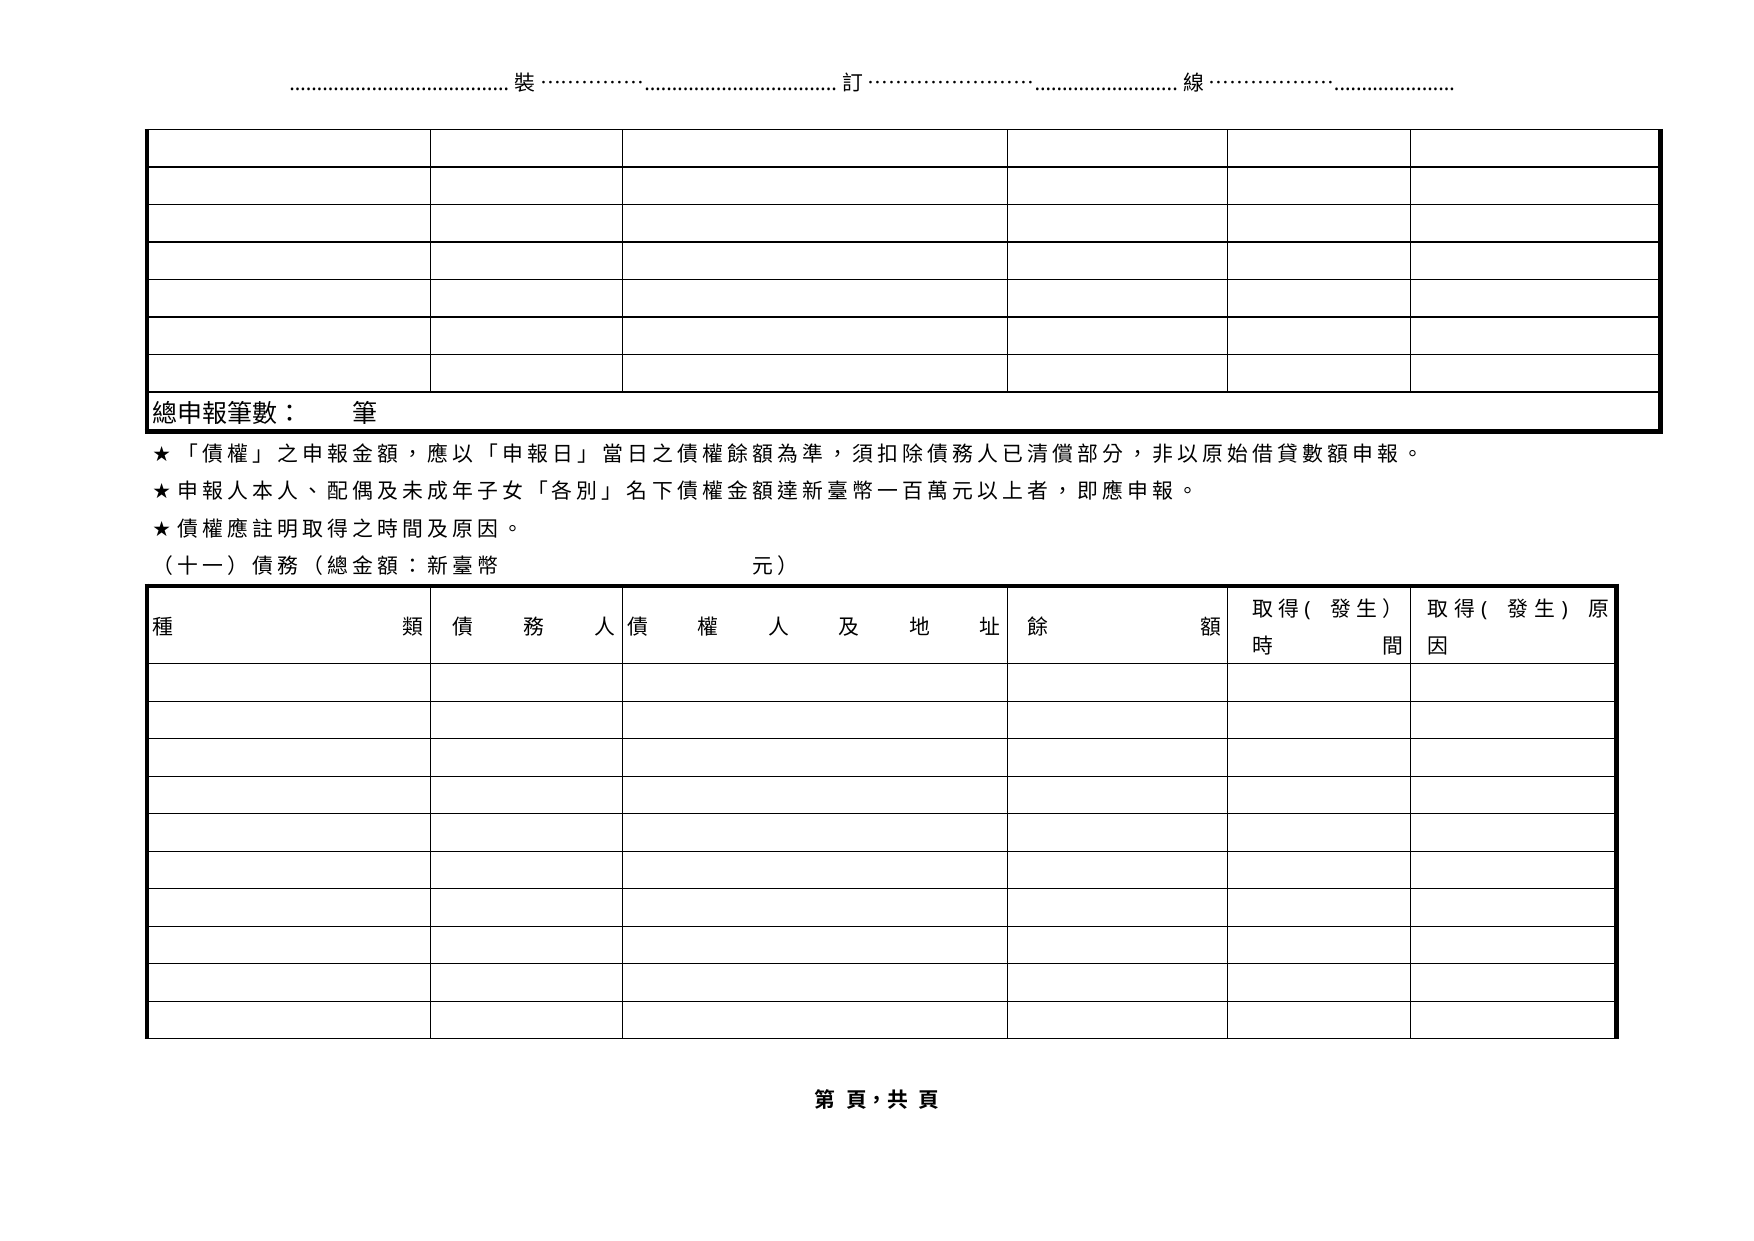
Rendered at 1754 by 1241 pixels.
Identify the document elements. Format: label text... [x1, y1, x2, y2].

table_header 債務人 [431, 588, 622, 663]
table_header 餘額 [1008, 588, 1227, 663]
table_header 種類 [149, 588, 430, 663]
table_cell [149, 814, 430, 851]
table_cell [149, 318, 430, 354]
table_cell [623, 280, 1007, 316]
table_header 取得(發生）時間 [1228, 588, 1410, 663]
table_cell [623, 243, 1007, 279]
table_cell [149, 280, 430, 316]
table_cell [1228, 702, 1410, 738]
table_cell [1411, 168, 1658, 204]
table_cell [149, 168, 430, 204]
table_cell [1228, 927, 1410, 963]
table_cell [623, 168, 1007, 204]
table_cell [623, 927, 1007, 963]
table_cell [1228, 739, 1410, 776]
table_cell [431, 1002, 622, 1038]
text ★申報人本人、配偶及未成年子女「各別」名下債權金額達新臺幣一百萬元以上者，即應申報。 [152, 471, 1602, 508]
table_cell [149, 777, 430, 813]
table_cell [1008, 702, 1227, 738]
table_cell [1411, 964, 1614, 1001]
table_cell [149, 927, 430, 963]
table_cell [431, 702, 622, 738]
table_cell [623, 130, 1007, 166]
table_cell [149, 130, 430, 166]
table_cell [431, 318, 622, 354]
table_cell [1008, 814, 1227, 851]
table_cell [431, 777, 622, 813]
table_cell [1411, 355, 1658, 391]
table_cell [623, 1002, 1007, 1038]
table_cell [1411, 927, 1614, 963]
table_cell [431, 168, 622, 204]
table_cell [1411, 243, 1658, 279]
table_cell [1008, 927, 1227, 963]
table_cell [1411, 280, 1658, 316]
table_cell [1008, 318, 1227, 354]
table_cell [1228, 889, 1410, 926]
table_cell [623, 964, 1007, 1001]
table_cell [1228, 130, 1410, 166]
table_cell [1411, 889, 1614, 926]
table_cell [149, 964, 430, 1001]
table_cell [431, 889, 622, 926]
table_cell [1228, 964, 1410, 1001]
table_cell [149, 702, 430, 738]
table_cell [1228, 1002, 1410, 1038]
table_cell [149, 852, 430, 888]
table_cell 總申報筆數： 筆 [149, 393, 1658, 429]
table_cell [1008, 1002, 1227, 1038]
table_cell [1411, 702, 1614, 738]
table_cell [623, 664, 1007, 701]
table_cell [1008, 280, 1227, 316]
table_cell [1228, 205, 1410, 241]
table_cell [1228, 852, 1410, 888]
table_cell [431, 205, 622, 241]
table_cell [1411, 205, 1658, 241]
table_cell [1008, 739, 1227, 776]
table_cell [431, 664, 622, 701]
table_cell [149, 205, 430, 241]
table_cell [1411, 814, 1614, 851]
table_cell [149, 243, 430, 279]
table_cell [1228, 814, 1410, 851]
table_cell [623, 702, 1007, 738]
table_cell [1411, 777, 1614, 813]
table_cell [149, 1002, 430, 1038]
table_cell [1008, 664, 1227, 701]
table_cell [1008, 777, 1227, 813]
table_cell [623, 852, 1007, 888]
table_cell [149, 664, 430, 701]
table_cell [431, 814, 622, 851]
table_cell [623, 814, 1007, 851]
table_cell [431, 280, 622, 316]
table_cell [1411, 664, 1614, 701]
table_cell [431, 243, 622, 279]
table_cell [431, 964, 622, 1001]
table_cell [1228, 355, 1410, 391]
table_header 取得(發生)原因 [1411, 588, 1614, 663]
table_cell [1008, 168, 1227, 204]
table_cell [1008, 355, 1227, 391]
table_cell [149, 739, 430, 776]
table_cell [1228, 168, 1410, 204]
table_cell [1411, 852, 1614, 888]
table_cell [1411, 130, 1658, 166]
table_cell [149, 355, 430, 391]
table_cell [1008, 130, 1227, 166]
table_cell [1008, 964, 1227, 1001]
table_cell [431, 927, 622, 963]
table_cell [623, 205, 1007, 241]
table_cell [431, 852, 622, 888]
table_cell [1228, 243, 1410, 279]
table_cell [431, 355, 622, 391]
table_cell [1008, 852, 1227, 888]
table_cell [1008, 243, 1227, 279]
text ★債權應註明取得之時間及原因。 [152, 508, 1602, 546]
table_cell [1228, 777, 1410, 813]
table_cell [431, 739, 622, 776]
table_cell [623, 739, 1007, 776]
table_cell [623, 318, 1007, 354]
table_cell [149, 889, 430, 926]
table_cell [623, 777, 1007, 813]
table_cell [623, 355, 1007, 391]
table_header 債權人及地址 [623, 588, 1007, 663]
table_cell [1228, 318, 1410, 354]
table_cell [1228, 664, 1410, 701]
table_cell [1411, 739, 1614, 776]
table_cell [1008, 889, 1227, 926]
table_cell [431, 130, 622, 166]
table_cell [1008, 205, 1227, 241]
table_cell [1411, 318, 1658, 354]
text ★「債權」之申報金額，應以「申報日」當日之債權餘額為準，須扣除債務人已清償部分，非以原始借貸數額申報。 [152, 434, 1602, 471]
text （十一）債務（總金額：新臺幣 元） [152, 546, 1602, 583]
table_cell [1411, 1002, 1614, 1038]
table_cell [623, 889, 1007, 926]
table_cell [1228, 280, 1410, 316]
